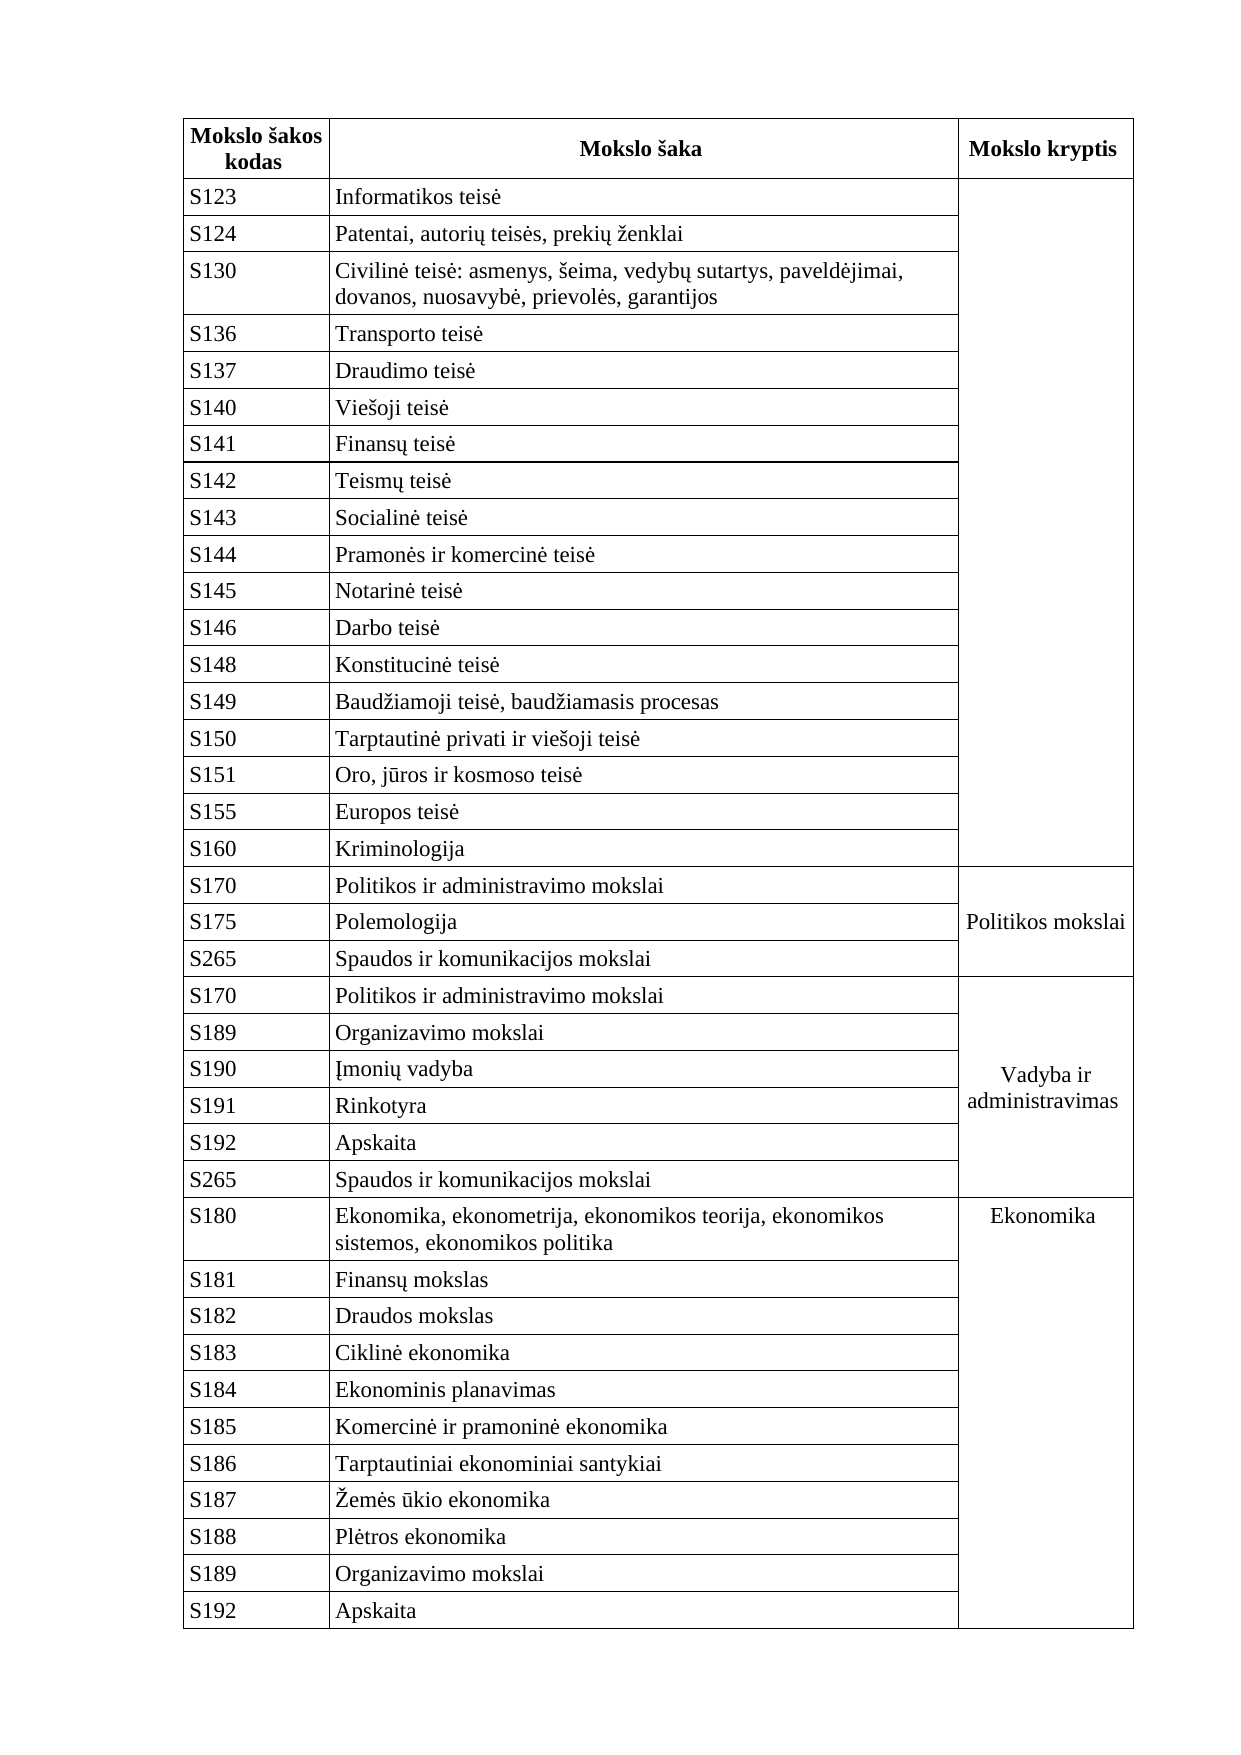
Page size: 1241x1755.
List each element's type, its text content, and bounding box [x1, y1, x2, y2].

table_cell Pramonės ir komercinė teisė [330, 536, 958, 572]
table_cell S192 [184, 1592, 329, 1628]
table_cell Viešoji teisė [330, 389, 958, 425]
table_cell S180 [184, 1198, 329, 1260]
table_cell Vadyba ir administravimas [959, 977, 1133, 1197]
table_cell S141 [184, 426, 329, 461]
table_cell S192 [184, 1124, 329, 1160]
table_cell Finansų teisė [330, 426, 958, 461]
table_cell Polemologija [330, 904, 958, 939]
table_cell Ekonomika [959, 1198, 1133, 1628]
table_cell S189 [184, 1014, 329, 1050]
table_cell S185 [184, 1408, 329, 1444]
table_cell S265 [184, 941, 329, 976]
table_cell S187 [184, 1482, 329, 1517]
table_cell S130 [184, 252, 329, 314]
table_cell Patentai, autorių teisės, prekių ženklai [330, 216, 958, 251]
table_cell Plėtros ekonomika [330, 1519, 958, 1554]
table_cell Organizavimo mokslai [330, 1555, 958, 1591]
table_cell Civilinė teisė: asmenys, šeima, vedybų sutartys, paveldėjimai, dovanos, nuosavybė, prievolės, garantijos [330, 252, 958, 314]
table_cell Tarptautinė privati ir viešoji teisė [330, 720, 958, 756]
table_cell S144 [184, 536, 329, 572]
table_cell S160 [184, 830, 329, 866]
table_cell Teismų teisė [330, 463, 958, 498]
table_cell Transporto teisė [330, 315, 958, 351]
table_cell S151 [184, 757, 329, 792]
table_cell Europos teisė [330, 794, 958, 829]
table_cell S148 [184, 646, 329, 682]
table_cell S170 [184, 977, 329, 1013]
table_cell Spaudos ir komunikacijos mokslai [330, 941, 958, 976]
table_cell Ekonomika, ekonometrija, ekonomikos teorija, ekonomikos sistemos, ekonomikos politika [330, 1198, 958, 1260]
table_cell Tarptautiniai ekonominiai santykiai [330, 1445, 958, 1481]
table_cell Ekonominis planavimas [330, 1371, 958, 1407]
table_cell Organizavimo mokslai [330, 1014, 958, 1050]
table_cell Informatikos teisė [330, 179, 958, 214]
table_cell S150 [184, 720, 329, 756]
table_cell Socialinė teisė [330, 499, 958, 535]
table_header Mokslo kryptis [959, 119, 1133, 178]
table_cell S170 [184, 867, 329, 903]
table_cell S146 [184, 610, 329, 645]
table_cell S155 [184, 794, 329, 829]
table_header Mokslo šakos kodas [184, 119, 329, 178]
table_cell S190 [184, 1051, 329, 1087]
table_cell Baudžiamoji teisė, baudžiamasis procesas [330, 683, 958, 719]
table_cell Žemės ūkio ekonomika [330, 1482, 958, 1517]
table_cell S143 [184, 499, 329, 535]
table_cell Spaudos ir komunikacijos mokslai [330, 1161, 958, 1197]
table_cell Darbo teisė [330, 610, 958, 645]
table_cell S136 [184, 315, 329, 351]
table_cell Oro, jūros ir kosmoso teisė [330, 757, 958, 792]
table_cell Ciklinė ekonomika [330, 1335, 958, 1370]
table_cell Komercinė ir pramoninė ekonomika [330, 1408, 958, 1444]
table_cell S123 [184, 179, 329, 214]
table_cell S137 [184, 352, 329, 388]
table_cell [959, 179, 1133, 866]
table_cell Draudimo teisė [330, 352, 958, 388]
table_cell Konstitucinė teisė [330, 646, 958, 682]
table_header Mokslo šaka [330, 119, 958, 178]
table_cell Apskaita [330, 1124, 958, 1160]
table_cell Apskaita [330, 1592, 958, 1628]
table_cell S140 [184, 389, 329, 425]
table_cell S186 [184, 1445, 329, 1481]
table_cell Kriminologija [330, 830, 958, 866]
table_cell S182 [184, 1298, 329, 1333]
table_cell Politikos ir administravimo mokslai [330, 977, 958, 1013]
table_cell Įmonių vadyba [330, 1051, 958, 1087]
table_cell S183 [184, 1335, 329, 1370]
table_cell S145 [184, 573, 329, 608]
table_cell S175 [184, 904, 329, 939]
table_cell S265 [184, 1161, 329, 1197]
table_cell S191 [184, 1088, 329, 1123]
table_cell S142 [184, 463, 329, 498]
table_cell Finansų mokslas [330, 1261, 958, 1297]
table_cell Politikos ir administravimo mokslai [330, 867, 958, 903]
table_cell Politikos mokslai [959, 867, 1133, 976]
table_cell Draudos mokslas [330, 1298, 958, 1333]
table_cell S189 [184, 1555, 329, 1591]
table_cell S124 [184, 216, 329, 251]
table_cell S184 [184, 1371, 329, 1407]
table_cell Rinkotyra [330, 1088, 958, 1123]
table_cell S149 [184, 683, 329, 719]
table_cell S181 [184, 1261, 329, 1297]
table_cell Notarinė teisė [330, 573, 958, 608]
table_cell S188 [184, 1519, 329, 1554]
